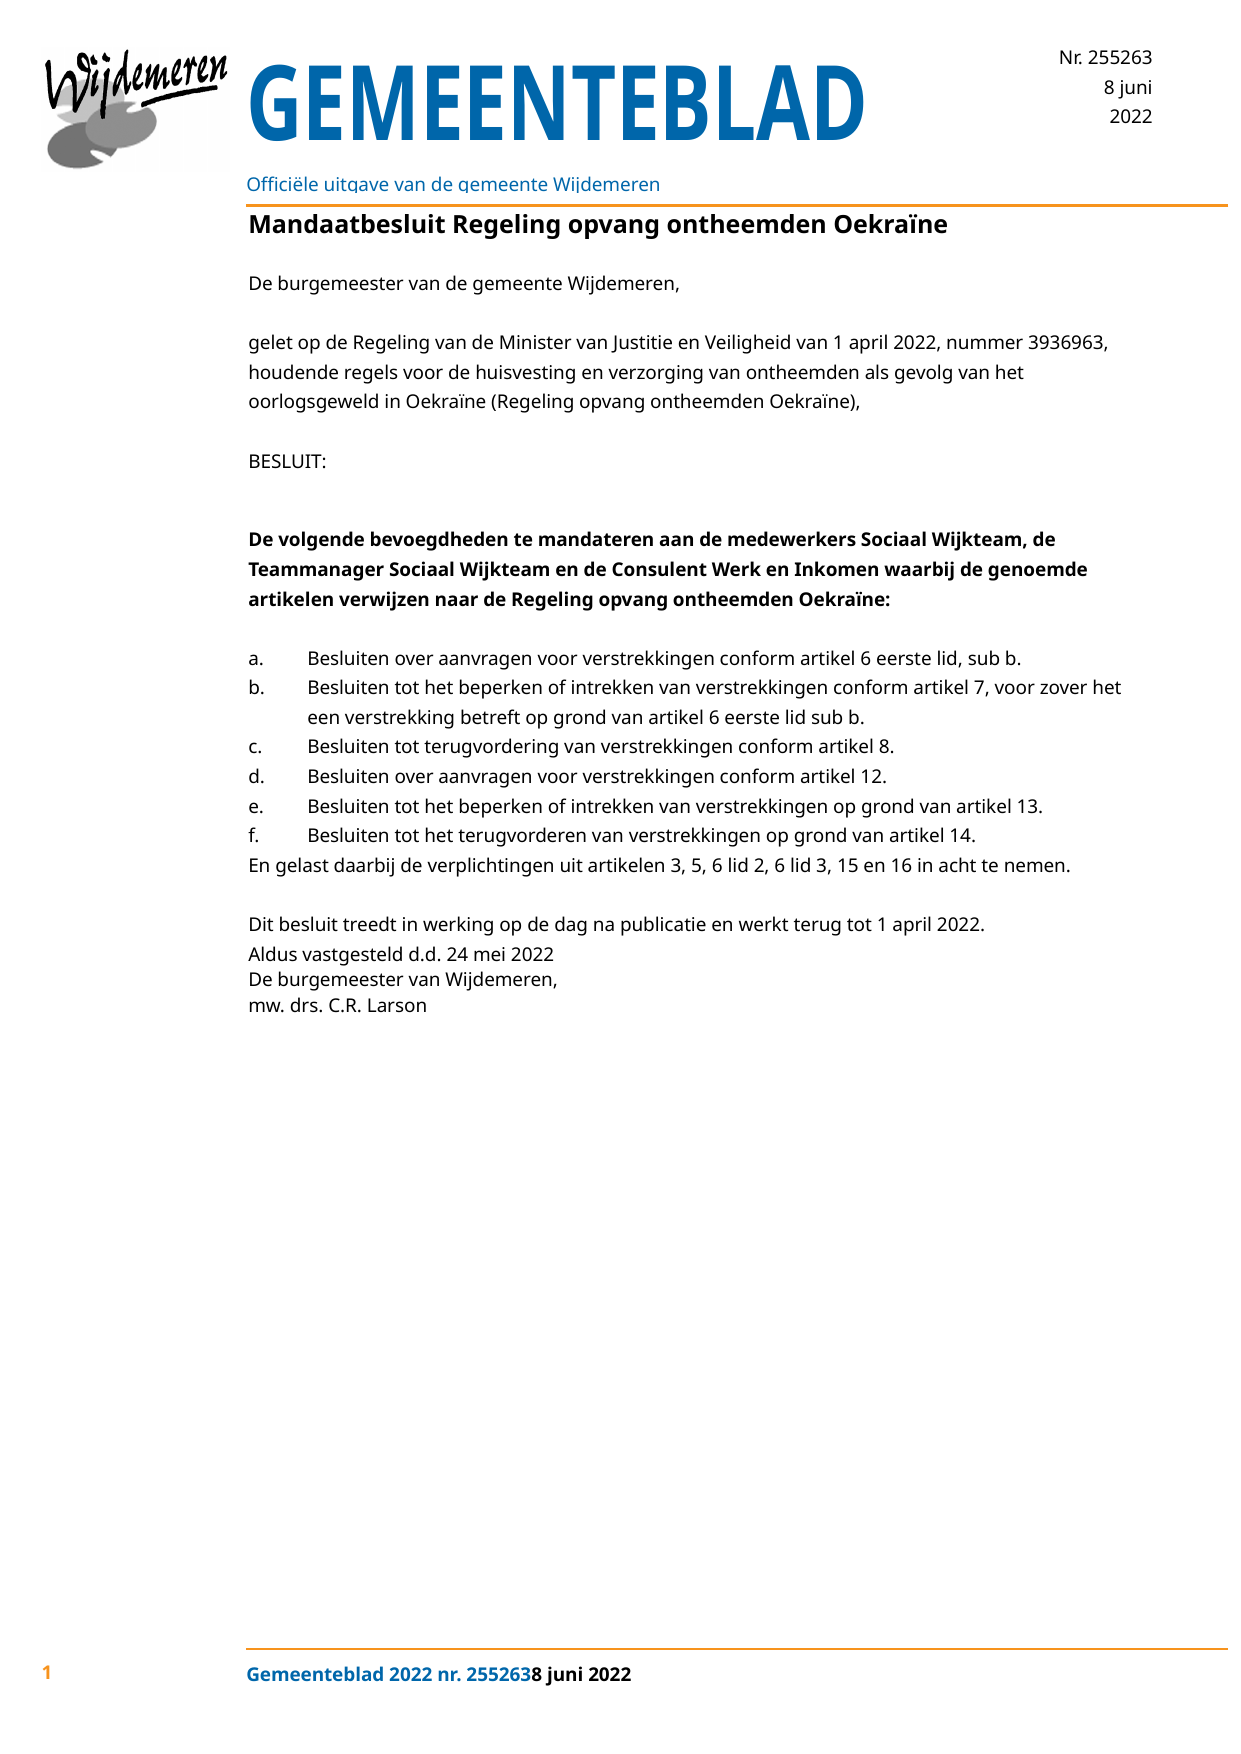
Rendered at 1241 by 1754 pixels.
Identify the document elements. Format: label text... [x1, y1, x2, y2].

text Mandaatbesluit Regeling opvang ontheemden Oekraïne [248, 207, 1152, 241]
list Besluiten tot het beperken of intrekken van verstrekkingen conform artikel 7, voor zover het een verstrekking betreft op grond van artikel 6 eerste lid sub b. [248, 674, 1152, 730]
text mw. drs. C.R. Larson [248, 992, 1152, 1018]
text Dit besluit treedt in werking op de dag na publicatie en werkt terug tot 1 april 2022. [248, 911, 1152, 937]
list Besluiten tot het terugvorderen van verstrekkingen op grond van artikel 14. [248, 822, 1152, 848]
list Besluiten over aanvragen voor verstrekkingen conform artikel 12. [248, 763, 1152, 789]
text gelet op de Regeling van de Minister van Justitie en Veiligheid van 1 april 2022, nummer 3936963, houdende regels voor de huisvesting en verzorging van ontheemden als gevolg van het oorlogsgeweld in Oekraïne (Regeling opvang ontheemden Oekraïne), [248, 329, 1152, 414]
text BESLUIT: [248, 448, 1152, 473]
text En gelast daarbij de verplichtingen uit artikelen 3, 5, 6 lid 2, 6 lid 3, 15 en 16 in acht te nemen. [248, 852, 1152, 878]
list Besluiten over aanvragen voor verstrekkingen conform artikel 6 eerste lid, sub b. [248, 645, 1152, 671]
list Besluiten tot terugvordering van verstrekkingen conform artikel 8. [248, 734, 1152, 759]
list Besluiten tot het beperken of intrekken van verstrekkingen op grond van artikel 13. [248, 793, 1152, 819]
text Aldus vastgesteld d.d. 24 mei 2022 [248, 941, 1152, 967]
text De burgemeester van de gemeente Wijdemeren, [248, 270, 1152, 296]
text De burgemeester van Wijdemeren, [248, 967, 1152, 992]
picture [41, 47, 231, 172]
text De volgende bevoegdheden te mandateren aan de medewerkers Sociaal Wijkteam, de Teammanager Sociaal Wijkteam en de Consulent Werk en Inkomen waarbij de genoemde artikelen verwijzen naar de Regeling opvang ontheemden Oekraïne: [248, 527, 1152, 612]
